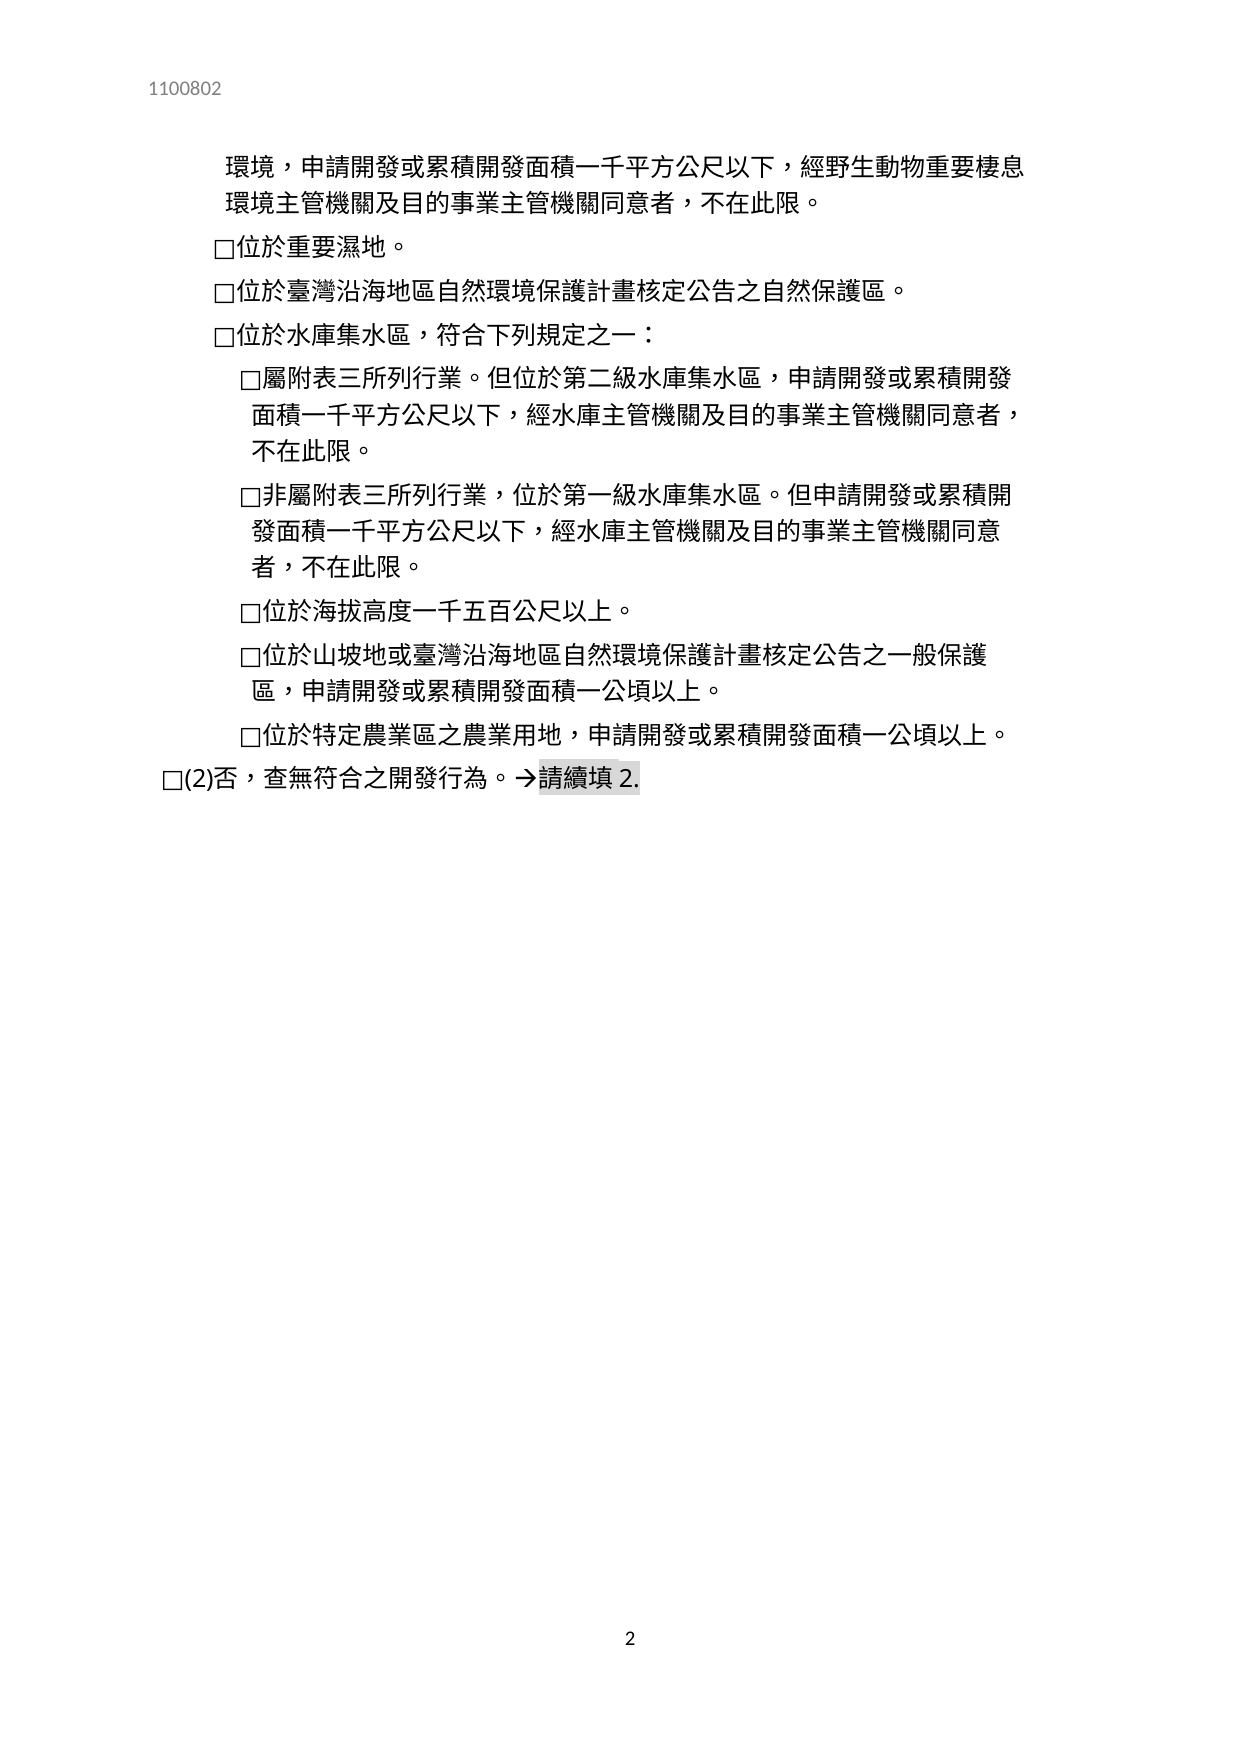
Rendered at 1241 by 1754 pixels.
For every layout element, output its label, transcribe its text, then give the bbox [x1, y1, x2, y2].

text □非屬附表三所列行業，位於第一級水庫集水區。但申請開發或累積開 發面積一千平方公尺以下，經水庫主管機關及目的事業主管機關同意 者，不在此限。 [148, 475, 1122, 584]
text □(2)否，查無符合之開發行為。請續填2. [148, 759, 1122, 795]
text □位於重要濕地。 [148, 228, 1122, 264]
text 環境，申請開發或累積開發面積一千平方公尺以下，經野生動物重要棲息 環境主管機關及目的事業主管機關同意者，不在此限。 [148, 148, 1122, 220]
text □位於水庫集水區，符合下列規定之一： [148, 315, 1122, 351]
text □位於臺灣沿海地區自然環境保護計畫核定公告之自然保護區。 [148, 271, 1122, 308]
text □屬附表三所列行業。但位於第二級水庫集水區，申請開發或累積開發 面積一千平方公尺以下，經水庫主管機關及目的事業主管機關同意者， 不在此限。 [148, 359, 1122, 468]
text □位於海拔高度一千五百公尺以上。 [148, 591, 1122, 628]
text □位於山坡地或臺灣沿海地區自然環境保護計畫核定公告之一般保護 區，申請開發或累積開發面積一公頃以上。 [148, 635, 1122, 708]
text □位於特定農業區之農業用地，申請開發或累積開發面積一公頃以上。 [148, 715, 1122, 751]
